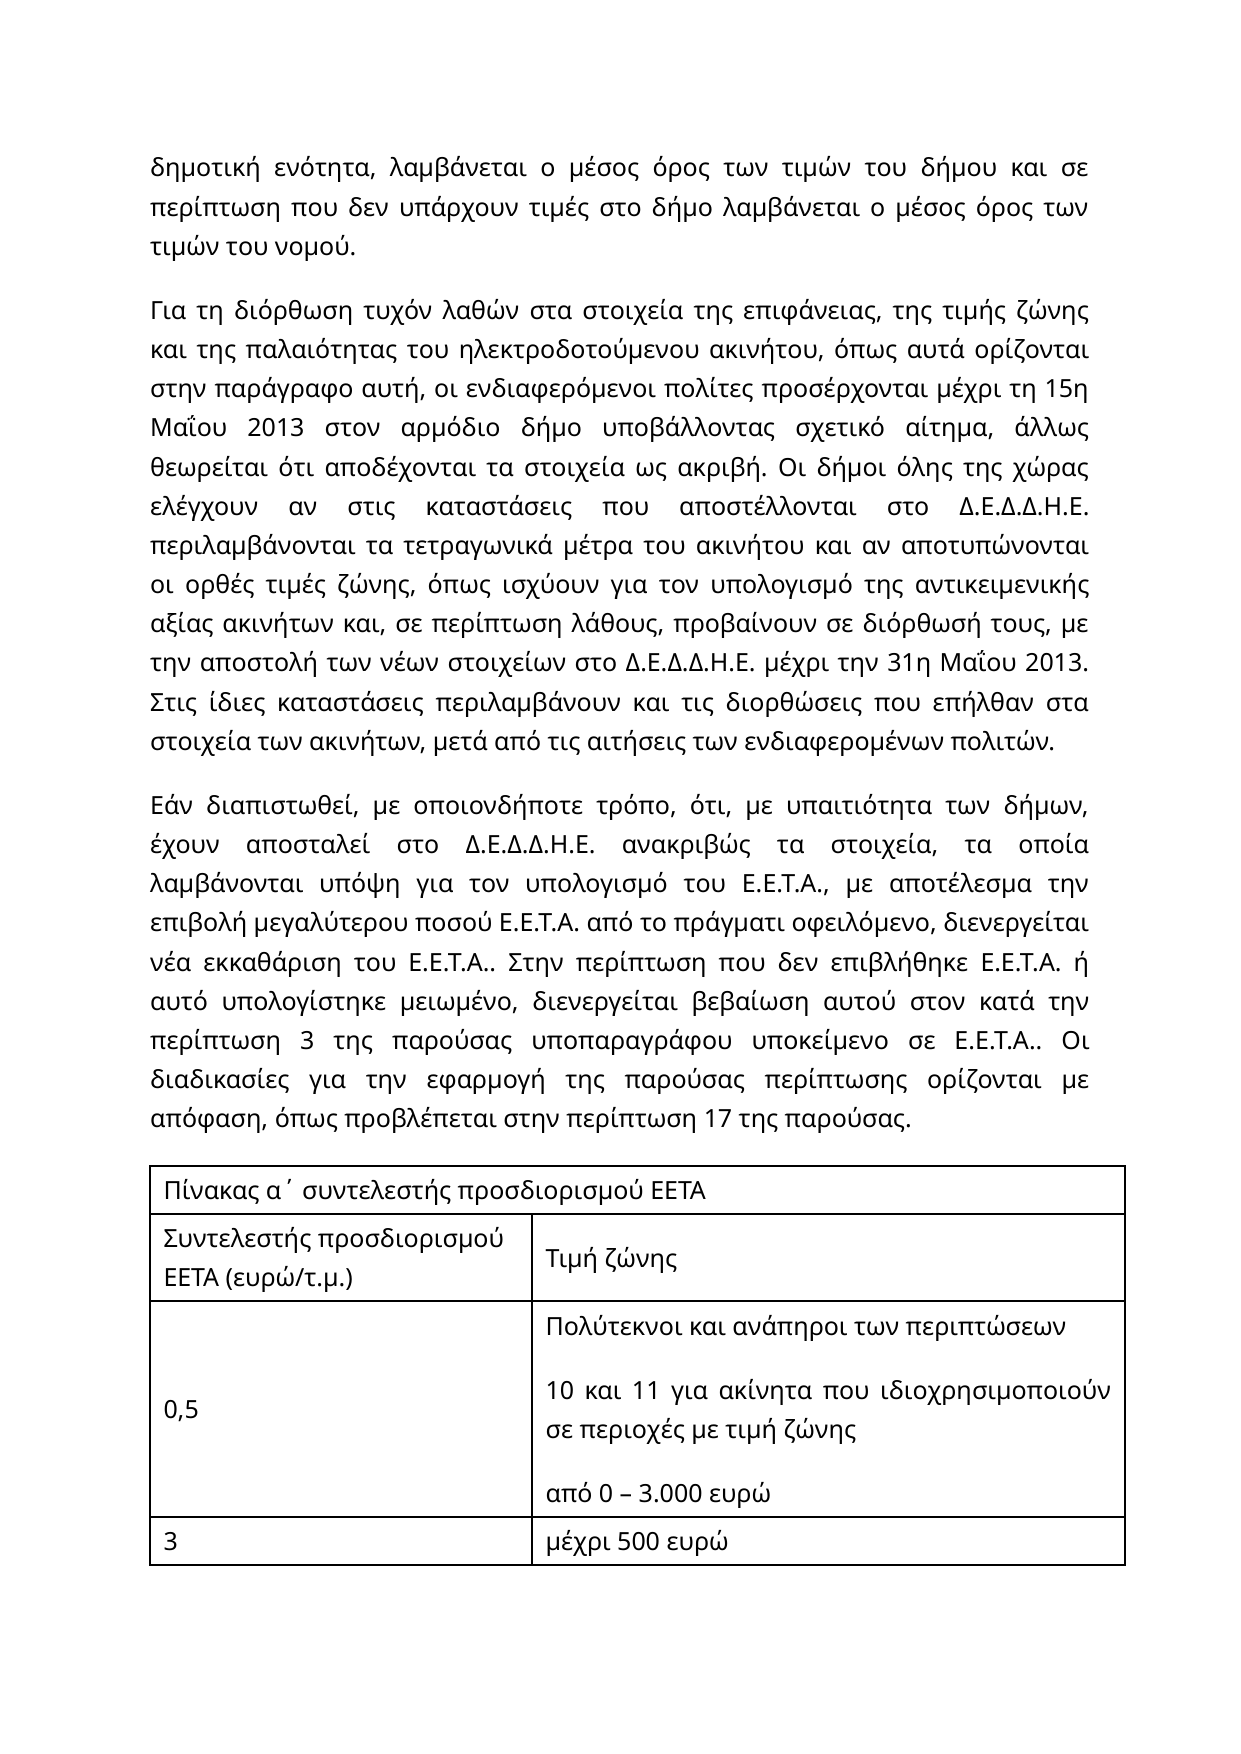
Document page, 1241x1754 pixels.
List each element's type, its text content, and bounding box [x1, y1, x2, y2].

text Εάν διαπιστωθεί, με οποιονδήποτε τρόπο, ότι, με υπαιτιότητα των δήμων, έχουν αποσταλεί στο Δ.Ε.Δ.Δ.Η.Ε. ανακριβώς τα στοιχεία, τα οποία λαμβάνονται υπόψη για τον υπολογισμό του Ε.Ε.Τ.Α., με αποτέλεσμα την επιβολή μεγαλύτερου ποσού Ε.Ε.Τ.Α. από το πράγματι οφειλόμενο, διενεργείται νέα εκκαθάριση του Ε.Ε.Τ.Α.. Στην περίπτωση που δεν επιβλήθηκε Ε.Ε.Τ.Α. ή αυτό υπολογίστηκε μειωμένο, διενεργείται βεβαίωση αυτού στον κατά την περίπτωση 3 της παρούσας υποπαραγράφου υποκείμενο σε Ε.Ε.Τ.Α.. Οι διαδικασίες για την εφαρμογή της παρούσας περίπτωσης ορίζονται με απόφαση, όπως προβλέπεται στην περίπτωση 17 της παρούσας. [150, 787, 1090, 1135]
table_cell Συντελεστής προσδιορισμού ΕΕΤΑ (ευρώ/τ.μ.) [151, 1215, 531, 1300]
table_header Πίνακας α΄ συντελεστής προσδιορισμού ΕΕΤΑ [151, 1167, 1124, 1213]
text Για τη διόρθωση τυχόν λαθών στα στοιχεία της επιφάνειας, της τιμής ζώνης και της παλαιότητας του ηλεκτροδοτούμενου ακινήτου, όπως αυτά ορίζονται στην παράγραφο αυτή, οι ενδιαφερόμενοι πολίτες προσέρχονται μέχρι τη 15η Μαΐου 2013 στον αρμόδιο δήμο υποβάλλοντας σχετικό αίτημα, άλλως θεωρείται ότι αποδέχονται τα στοιχεία ως ακριβή. Οι δήμοι όλης της χώρας ελέγχουν αν στις καταστάσεις που αποστέλλονται στο Δ.Ε.Δ.Δ.Η.Ε. περιλαμβάνονται τα τετραγωνικά μέτρα του ακινήτου και αν αποτυπώνονται οι ορθές τιμές ζώνης, όπως ισχύουν για τον υπολογισμό της αντικειμενικής αξίας ακινήτων και, σε περίπτωση λάθους, προβαίνουν σε διόρθωσή τους, με την αποστολή των νέων στοιχείων στο Δ.Ε.Δ.Δ.Η.Ε. μέχρι την 31η Μαΐου 2013. Στις ίδιες καταστάσεις περιλαμβάνουν και τις διορθώσεις που επήλθαν στα στοιχεία των ακινήτων, μετά από τις αιτήσεις των ενδιαφερομένων πολιτών. [150, 292, 1090, 757]
table_cell Πολύτεκνοι και ανάπηροι των περιπτώσεων 10 και 11 για ακίνητα που ιδιοχρησιμοποιούν σε περιοχές με τιμή ζώνης από 0 – 3.000 ευρώ [533, 1302, 1124, 1516]
table_cell μέχρι 500 ευρώ [533, 1518, 1124, 1564]
table_cell 0,5 [151, 1302, 531, 1516]
text δημοτική ενότητα, λαμβάνεται ο μέσος όρος των τιμών του δήμου και σε περίπτωση που δεν υπάρχουν τιμές στο δήμο λαμβάνεται ο μέσος όρος των τιμών του νομού. [150, 150, 1090, 262]
table_cell Τιμή ζώνης [533, 1215, 1124, 1300]
table_cell 3 [151, 1518, 531, 1564]
